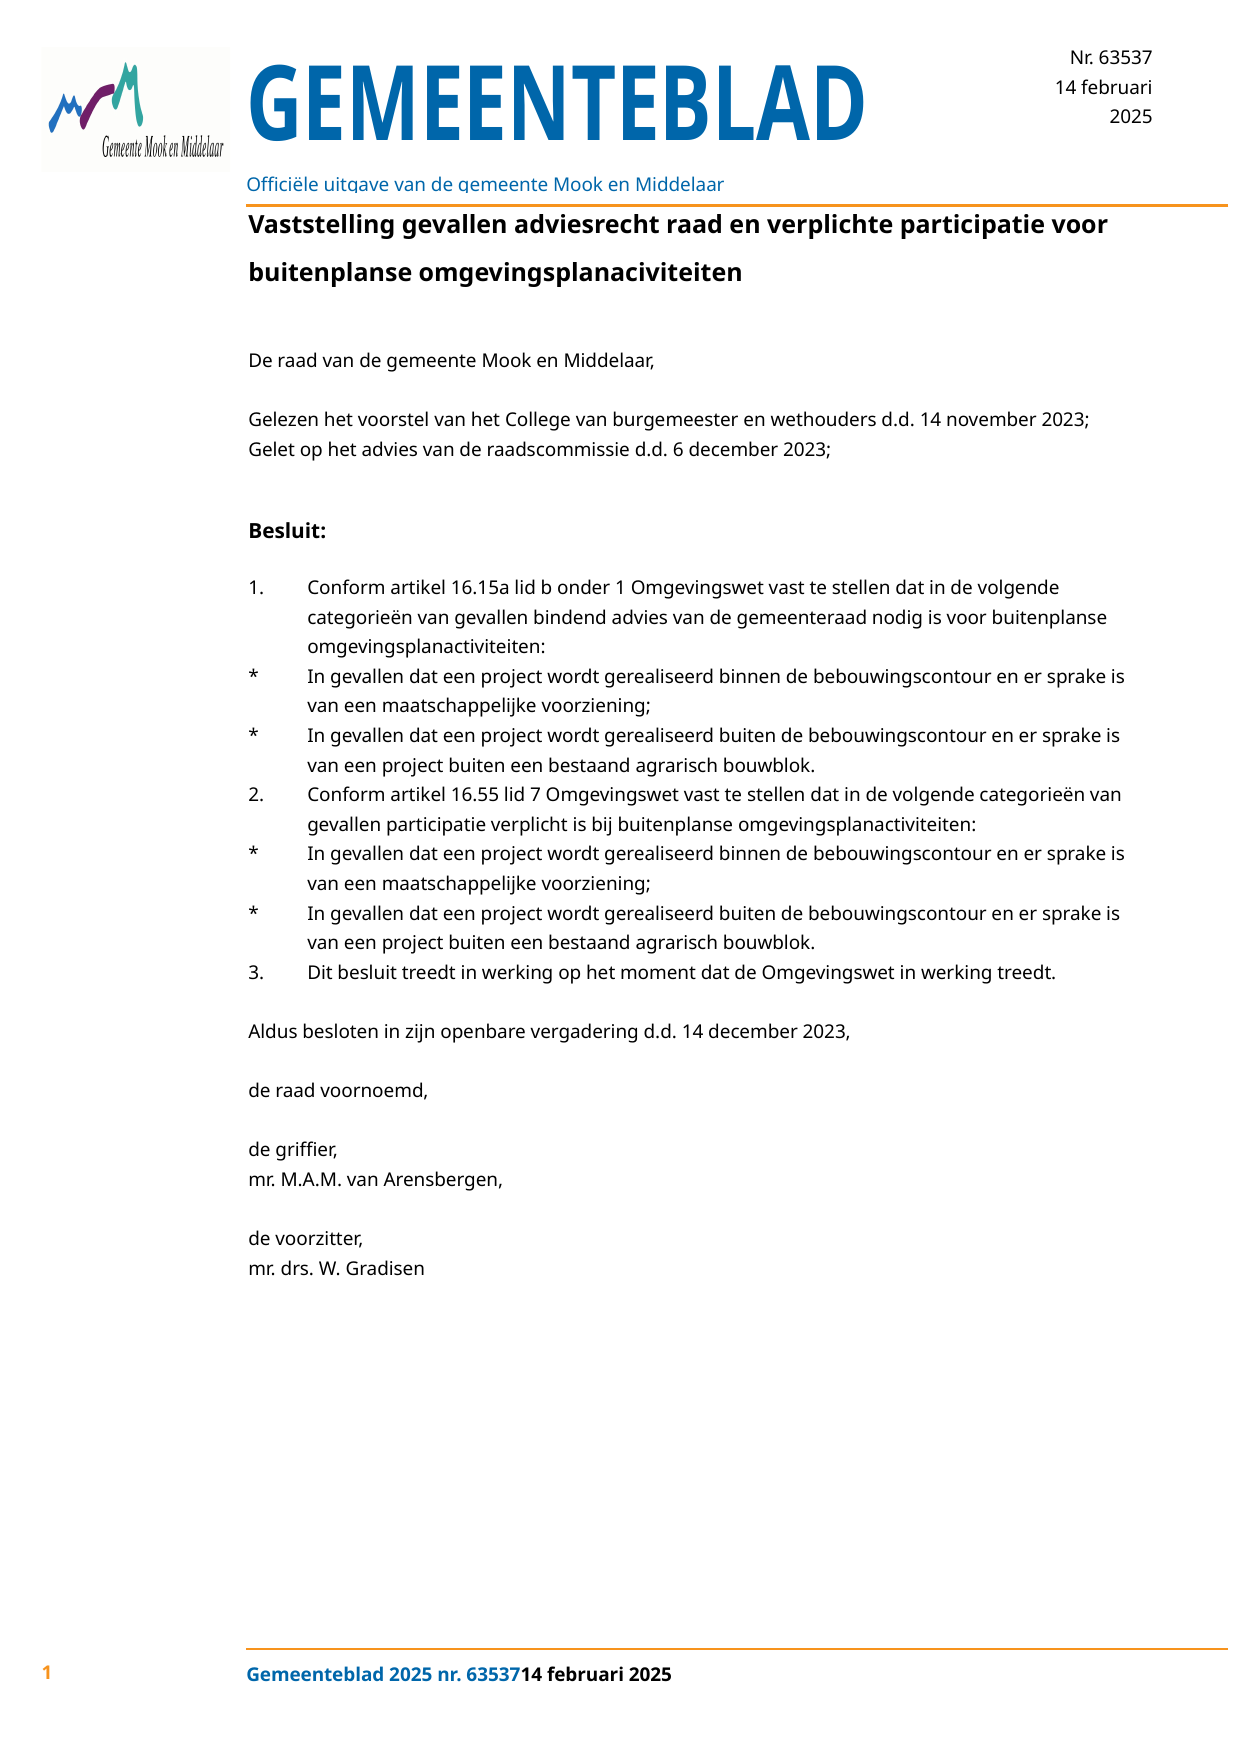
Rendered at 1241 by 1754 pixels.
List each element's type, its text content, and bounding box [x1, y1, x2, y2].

text mr. drs. W. Gradisen [248, 1255, 1152, 1280]
picture [41, 47, 231, 172]
text Aldus besloten in zijn openbare vergadering d.d. 14 december 2023, [248, 1018, 1152, 1044]
text Vaststelling gevallen adviesrecht raad en verplichte participatie voor buitenplanse omgevingsplanaciviteiten [248, 207, 1152, 288]
list Conform artikel 16.15a lid b onder 1 Omgevingswet vast te stellen dat in de volgende categorieën van gevallen bindend advies van de gemeenteraad nodig is voor buitenplanse omgevingsplanactiviteiten: [248, 574, 1152, 659]
list In gevallen dat een project wordt gerealiseerd binnen de bebouwingscontour en er sprake is van een maatschappelijke voorziening; [248, 841, 1152, 896]
text Gelezen het voorstel van het College van burgemeester en wethouders d.d. 14 november 2023; [248, 407, 1152, 432]
list Dit besluit treedt in werking op het moment dat de Omgevingswet in werking treedt. [248, 959, 1152, 984]
list In gevallen dat een project wordt gerealiseerd buiten de bebouwingscontour en er sprake is van een project buiten een bestaand agrarisch bouwblok. [248, 722, 1152, 777]
text de raad voornoemd, [248, 1077, 1152, 1103]
text de griffier, [248, 1136, 1152, 1162]
text mr. M.A.M. van Arensbergen, [248, 1166, 1152, 1192]
text Gelet op het advies van de raadscommissie d.d. 6 december 2023; [248, 436, 1152, 462]
list In gevallen dat een project wordt gerealiseerd binnen de bebouwingscontour en er sprake is van een maatschappelijke voorziening; [248, 663, 1152, 718]
text de voorzitter, [248, 1225, 1152, 1251]
text Besluit: [248, 516, 1152, 545]
list In gevallen dat een project wordt gerealiseerd buiten de bebouwingscontour en er sprake is van een project buiten een bestaand agrarisch bouwblok. [248, 900, 1152, 955]
list Conform artikel 16.55 lid 7 Omgevingswet vast te stellen dat in de volgende categorieën van gevallen participatie verplicht is bij buitenplanse omgevingsplanactiviteiten: [248, 781, 1152, 837]
text De raad van de gemeente Mook en Middelaar, [248, 347, 1152, 373]
